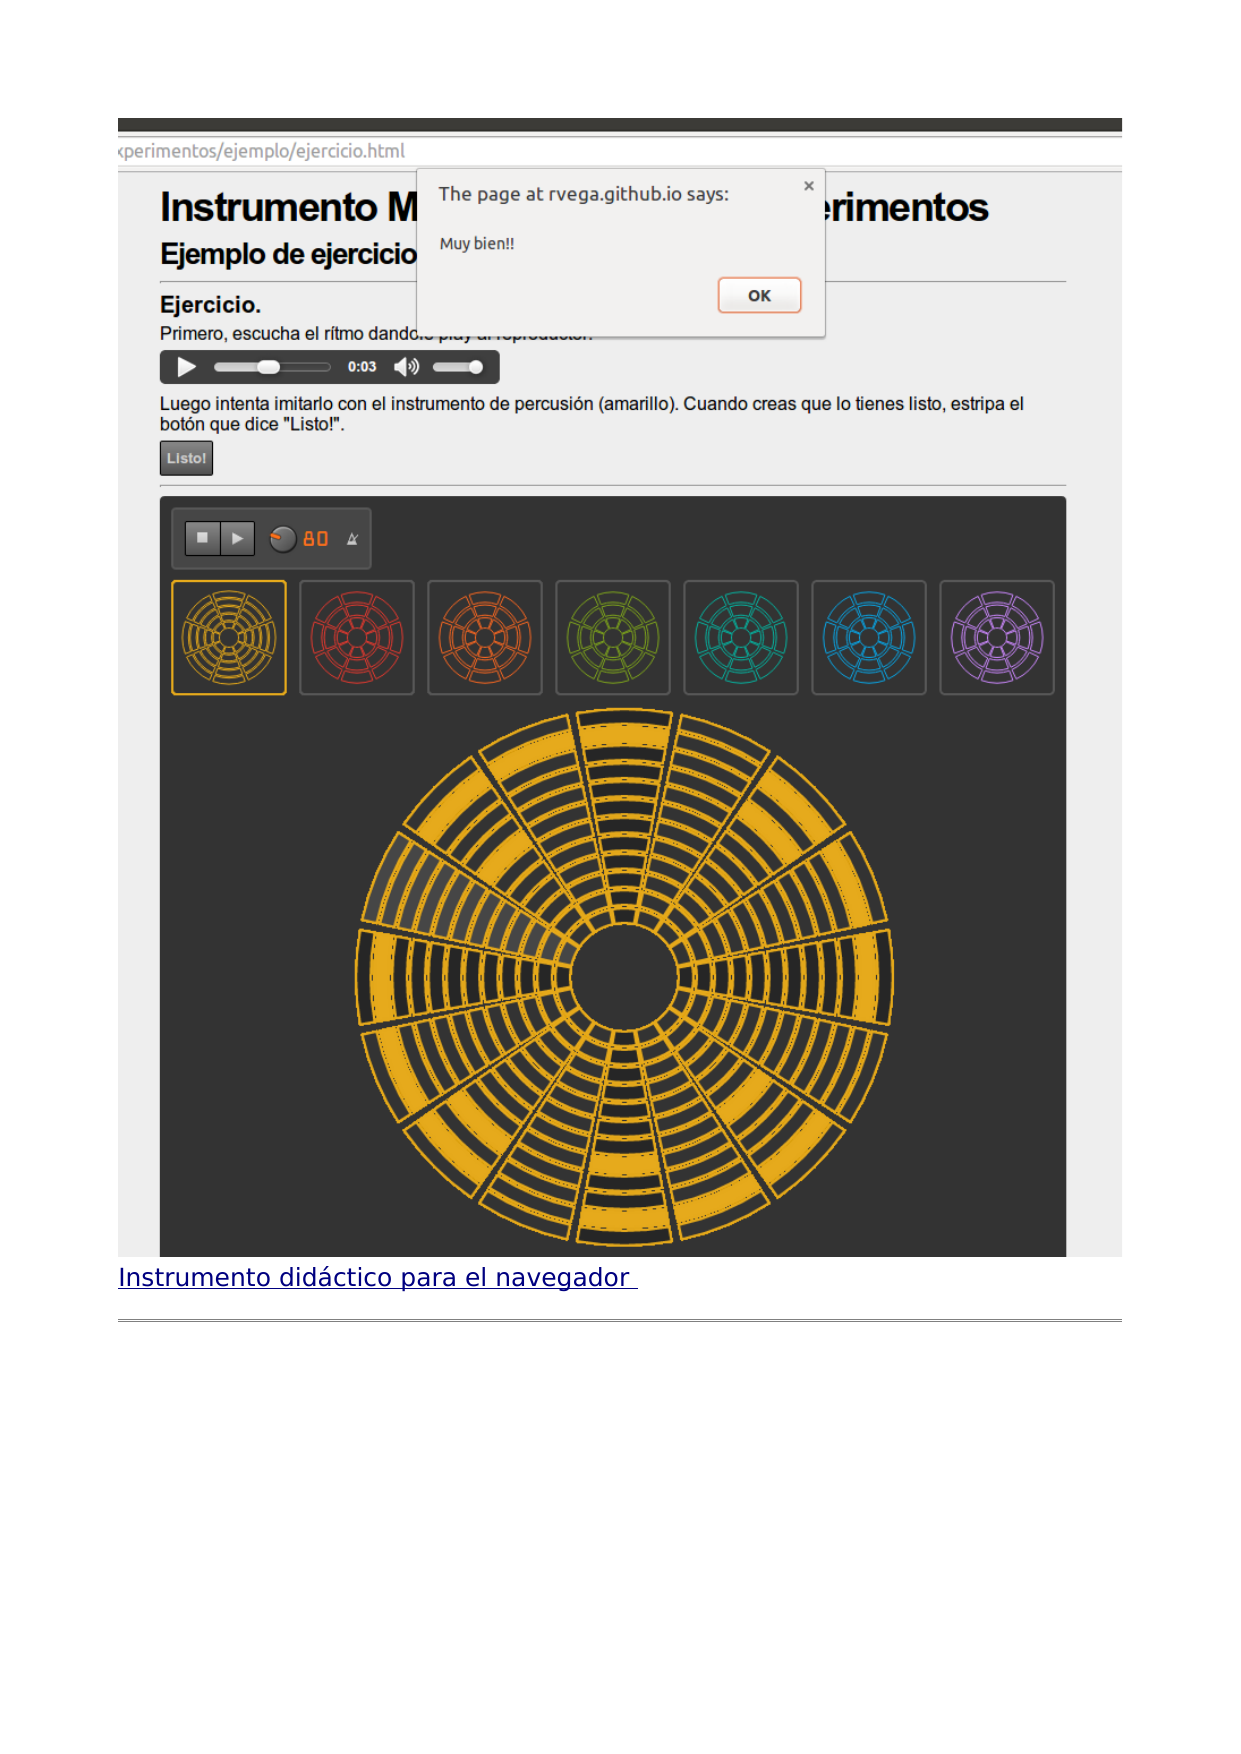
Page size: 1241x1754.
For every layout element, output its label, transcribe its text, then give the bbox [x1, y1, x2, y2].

picture [118, 118, 1123, 1257]
text Instrumento didáctico para el navegador [118, 1257, 1122, 1292]
